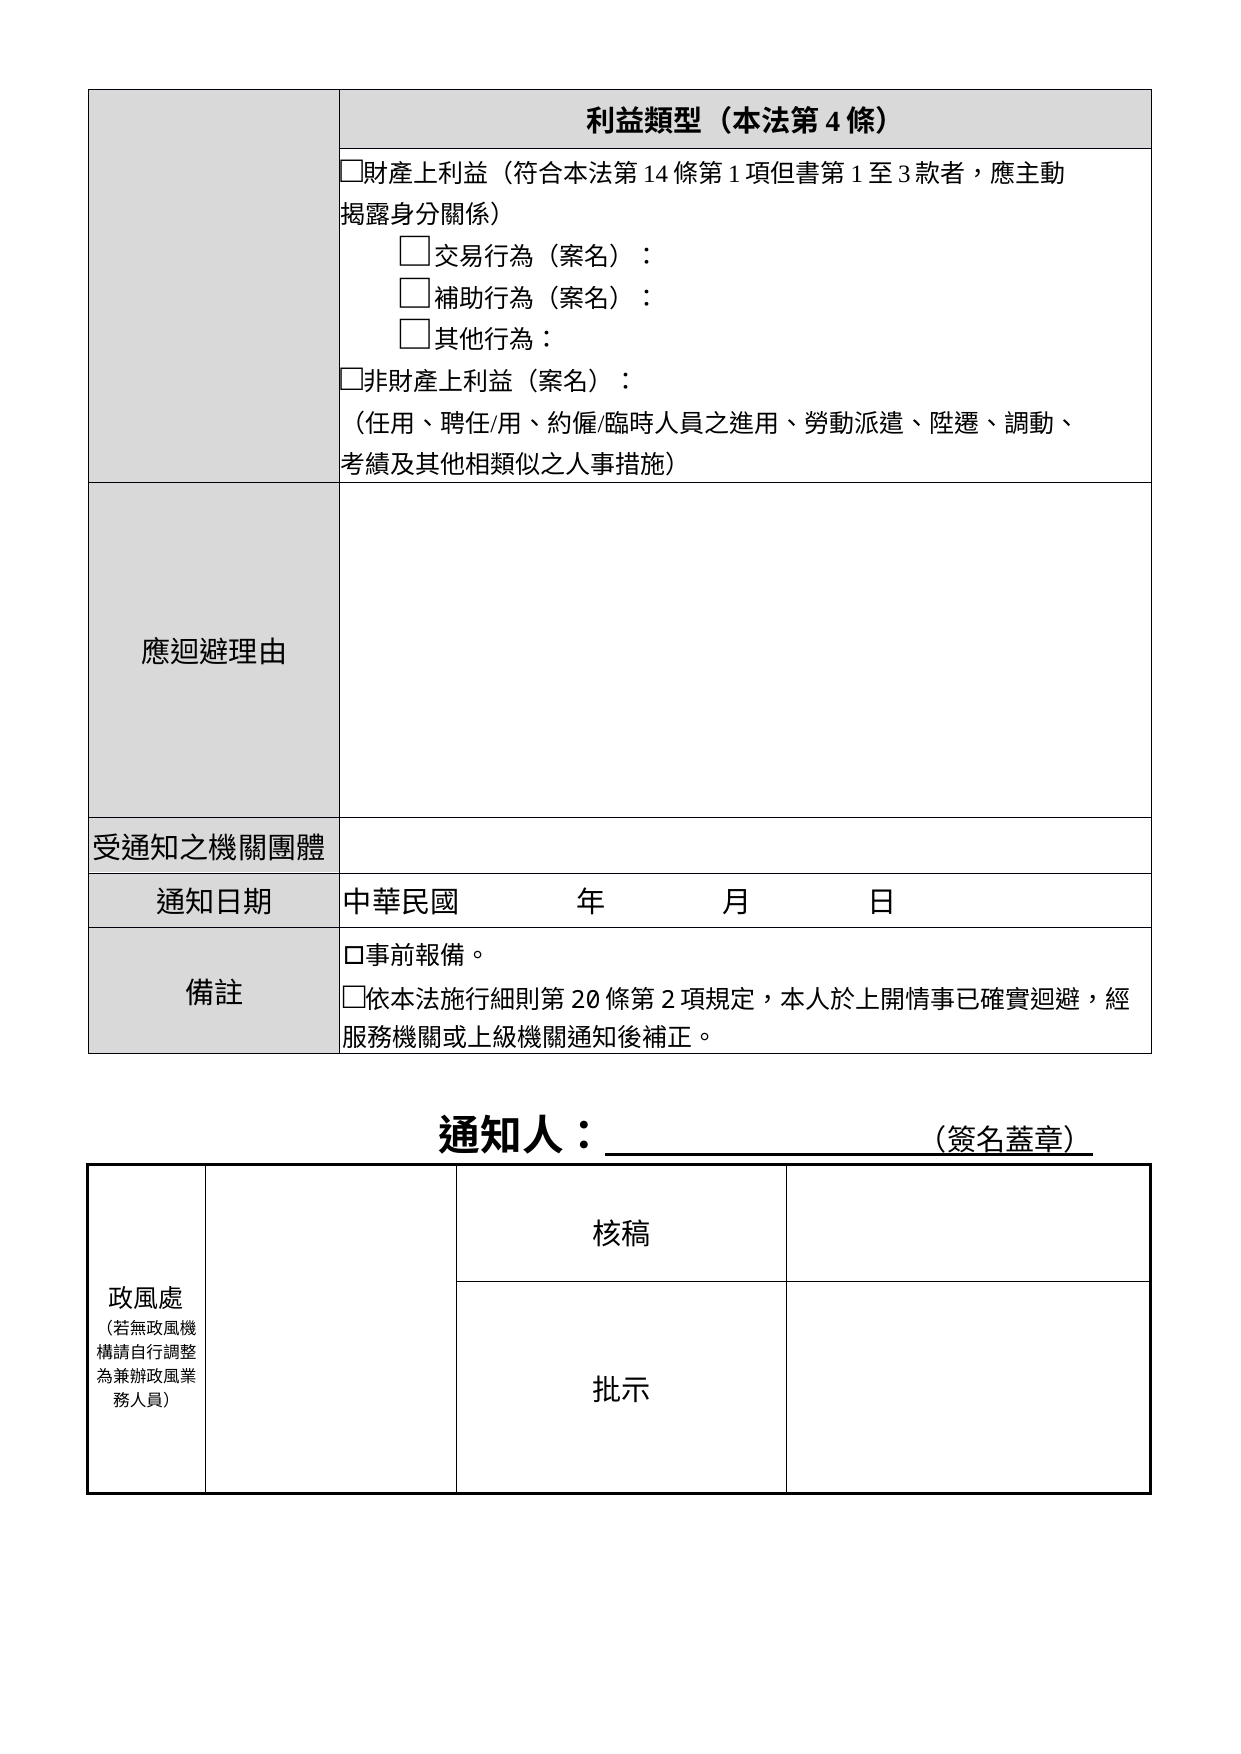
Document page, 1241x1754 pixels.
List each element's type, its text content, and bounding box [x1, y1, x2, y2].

table_cell 批示 [457, 1282, 786, 1492]
table_cell □事前報備。 □依本法施行細則第20條第2項規定，本人於上開情事已確實迴避，經服務機關或上級機關通知後補正。 [340, 928, 1151, 1053]
table_cell [340, 483, 1151, 817]
text 通知人： （簽名蓋章） [148, 1102, 1092, 1162]
table_cell 備註 [89, 928, 339, 1053]
table_cell [340, 818, 1151, 872]
table_cell 通知日期 [89, 874, 339, 927]
table_header 核稿 [457, 1166, 786, 1281]
table_cell 受通知之機關團體 [89, 818, 339, 872]
table_cell 應迴避理由 [89, 483, 339, 817]
table_cell □財產上利益（符合本法第14條第1項但書第1至3款者，應主動 揭露身分關係） □交易行為（案名）： □補助行為（案名）： □其他行為： □非財產上利益（案名）： （任用、聘任/用、約僱/臨時人員之進用、勞動派遣、陞遷、調動、 考績及其他相類似之人事措施） [340, 149, 1151, 482]
table_cell 利益類型（本法第4條） [340, 90, 1151, 148]
table_cell [787, 1282, 1149, 1492]
table_cell [89, 90, 339, 482]
table_header [206, 1166, 456, 1492]
table_header [787, 1166, 1149, 1281]
table_cell 中華民國 年 月 日 [340, 874, 1151, 927]
table_header 政風處 （若無政風機構請自行調整為兼辦政風業務人員） [89, 1166, 205, 1492]
